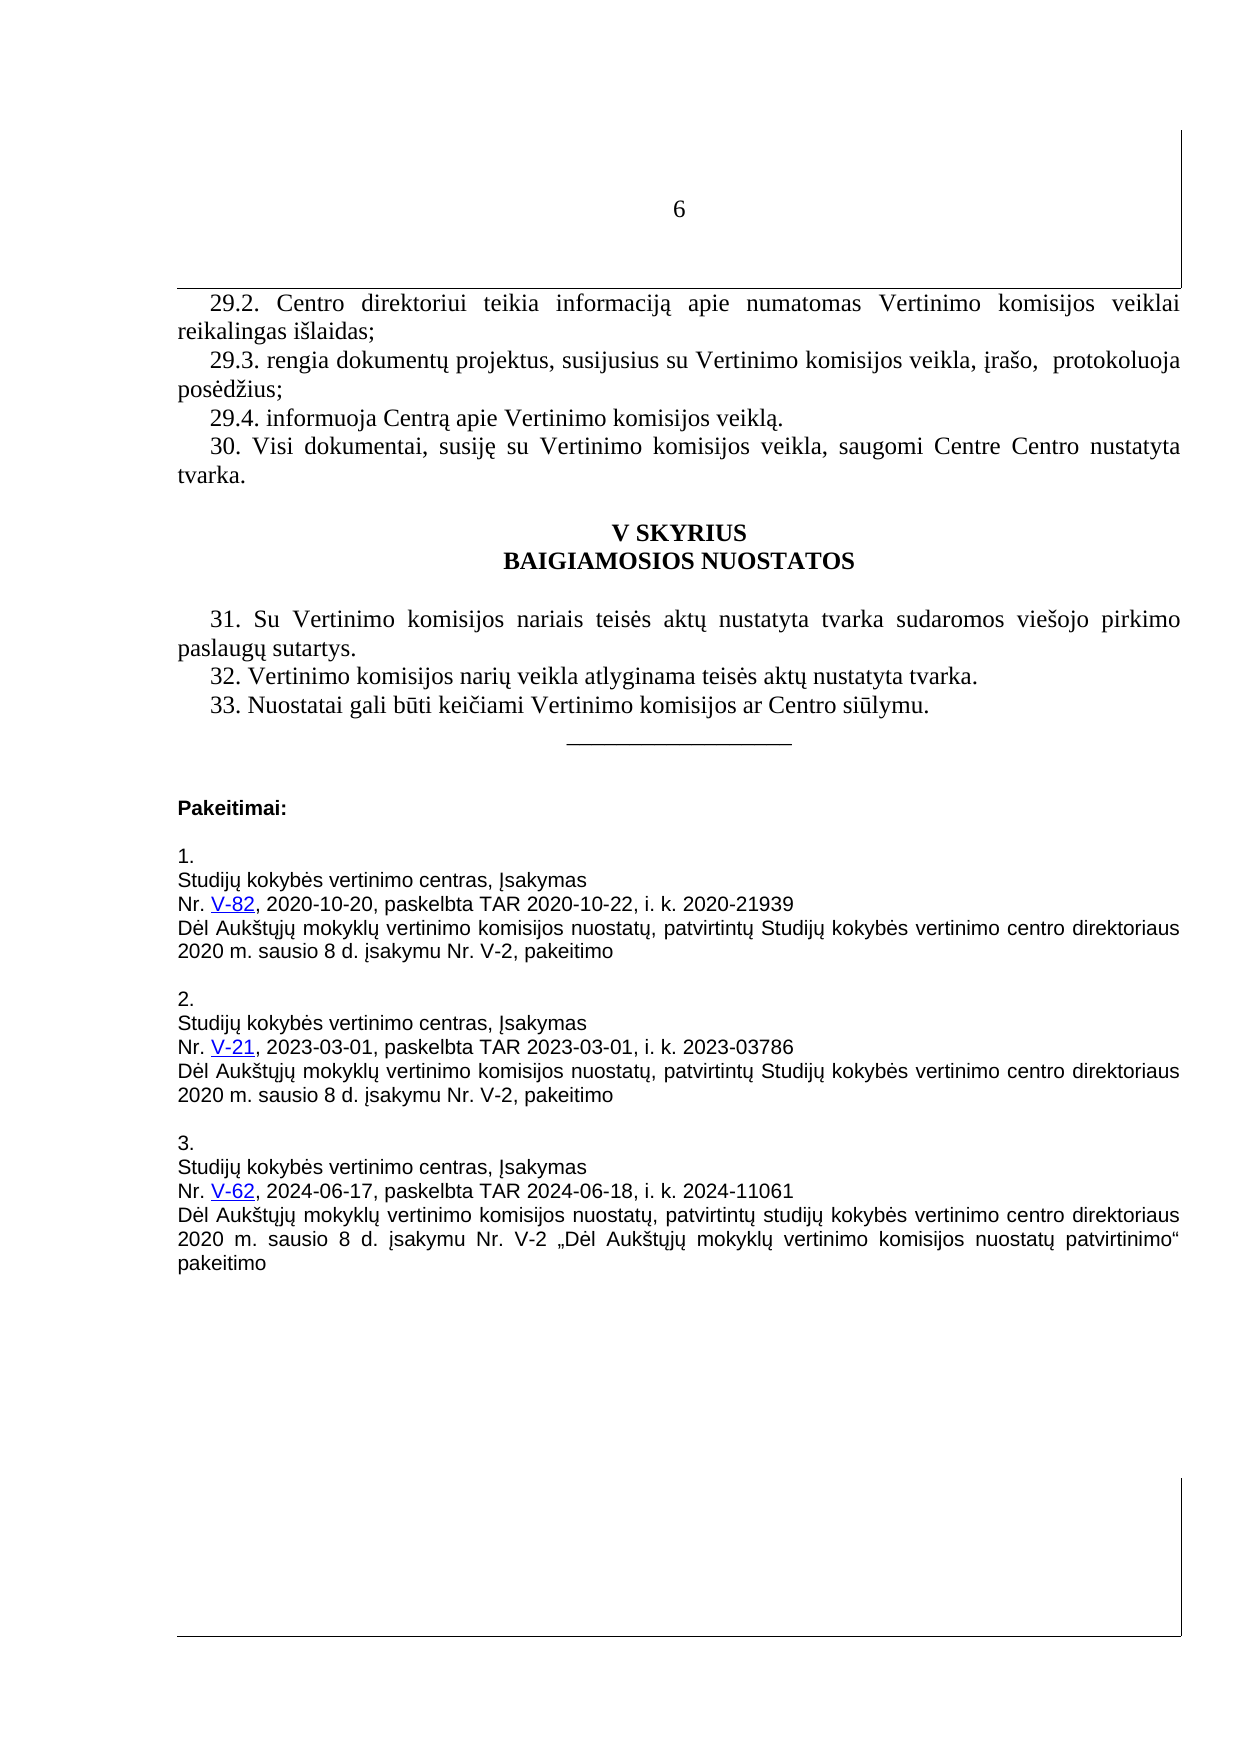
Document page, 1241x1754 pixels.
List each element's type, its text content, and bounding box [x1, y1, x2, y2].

text Nr. V-62, 2024-06-17, paskelbta TAR 2024-06-18, i. k. 2024-11061 [177, 1179, 1181, 1203]
text Nr. V-21, 2023-03-01, paskelbta TAR 2023-03-01, i. k. 2023-03786 [177, 1035, 1181, 1059]
text 32. Vertinimo komisijos narių veikla atlyginama teisės aktų nustatyta tvarka. [177, 661, 1181, 690]
text Studijų kokybės vertinimo centras, Įsakymas [177, 1155, 1181, 1179]
text 29.2. Centro direktoriui teikia informaciją apie numatomas Vertinimo komisijos veiklai reikalingas išlaidas; [177, 288, 1181, 345]
text 29.3. rengia dokumentų projektus, susijusius su Vertinimo komisijos veikla, įrašo, protokoluoja posėdžius; [177, 345, 1181, 403]
text V SKYRIUS [177, 518, 1181, 546]
text Studijų kokybės vertinimo centras, Įsakymas [177, 1011, 1181, 1035]
text __________________ [177, 719, 1181, 748]
text BAIGIAMOSIOS NUOSTATOS [177, 546, 1181, 575]
text 1. [177, 843, 1181, 867]
text 2. [177, 987, 1181, 1011]
text 29.4. informuoja Centrą apie Vertinimo komisijos veiklą. [177, 403, 1181, 431]
text Studijų kokybės vertinimo centras, Įsakymas [177, 867, 1181, 891]
text Dėl Aukštųjų mokyklų vertinimo komisijos nuostatų, patvirtintų Studijų kokybės vertinimo centro direktoriaus 2020 m. sausio 8 d. įsakymu Nr. V-2, pakeitimo [177, 915, 1181, 963]
text 30. Visi dokumentai, susiję su Vertinimo komisijos veikla, saugomi Centre Centro nustatyta tvarka. [177, 431, 1181, 489]
text Dėl Aukštųjų mokyklų vertinimo komisijos nuostatų, patvirtintų studijų kokybės vertinimo centro direktoriaus 2020 m. sausio 8 d. įsakymu Nr. V-2 „Dėl Aukštųjų mokyklų vertinimo komisijos nuostatų patvirtinimo“ pakeitimo [177, 1203, 1181, 1275]
text Dėl Aukštųjų mokyklų vertinimo komisijos nuostatų, patvirtintų Studijų kokybės vertinimo centro direktoriaus 2020 m. sausio 8 d. įsakymu Nr. V-2, pakeitimo [177, 1059, 1181, 1107]
text 31. Su Vertinimo komisijos nariais teisės aktų nustatyta tvarka sudaromos viešojo pirkimo paslaugų sutartys. [177, 604, 1181, 661]
text 3. [177, 1131, 1181, 1155]
text Nr. V-82, 2020-10-20, paskelbta TAR 2020-10-22, i. k. 2020-21939 [177, 891, 1181, 915]
text 33. Nuostatai gali būti keičiami Vertinimo komisijos ar Centro siūlymu. [177, 690, 1181, 719]
text Pakeitimai: [177, 796, 1181, 819]
